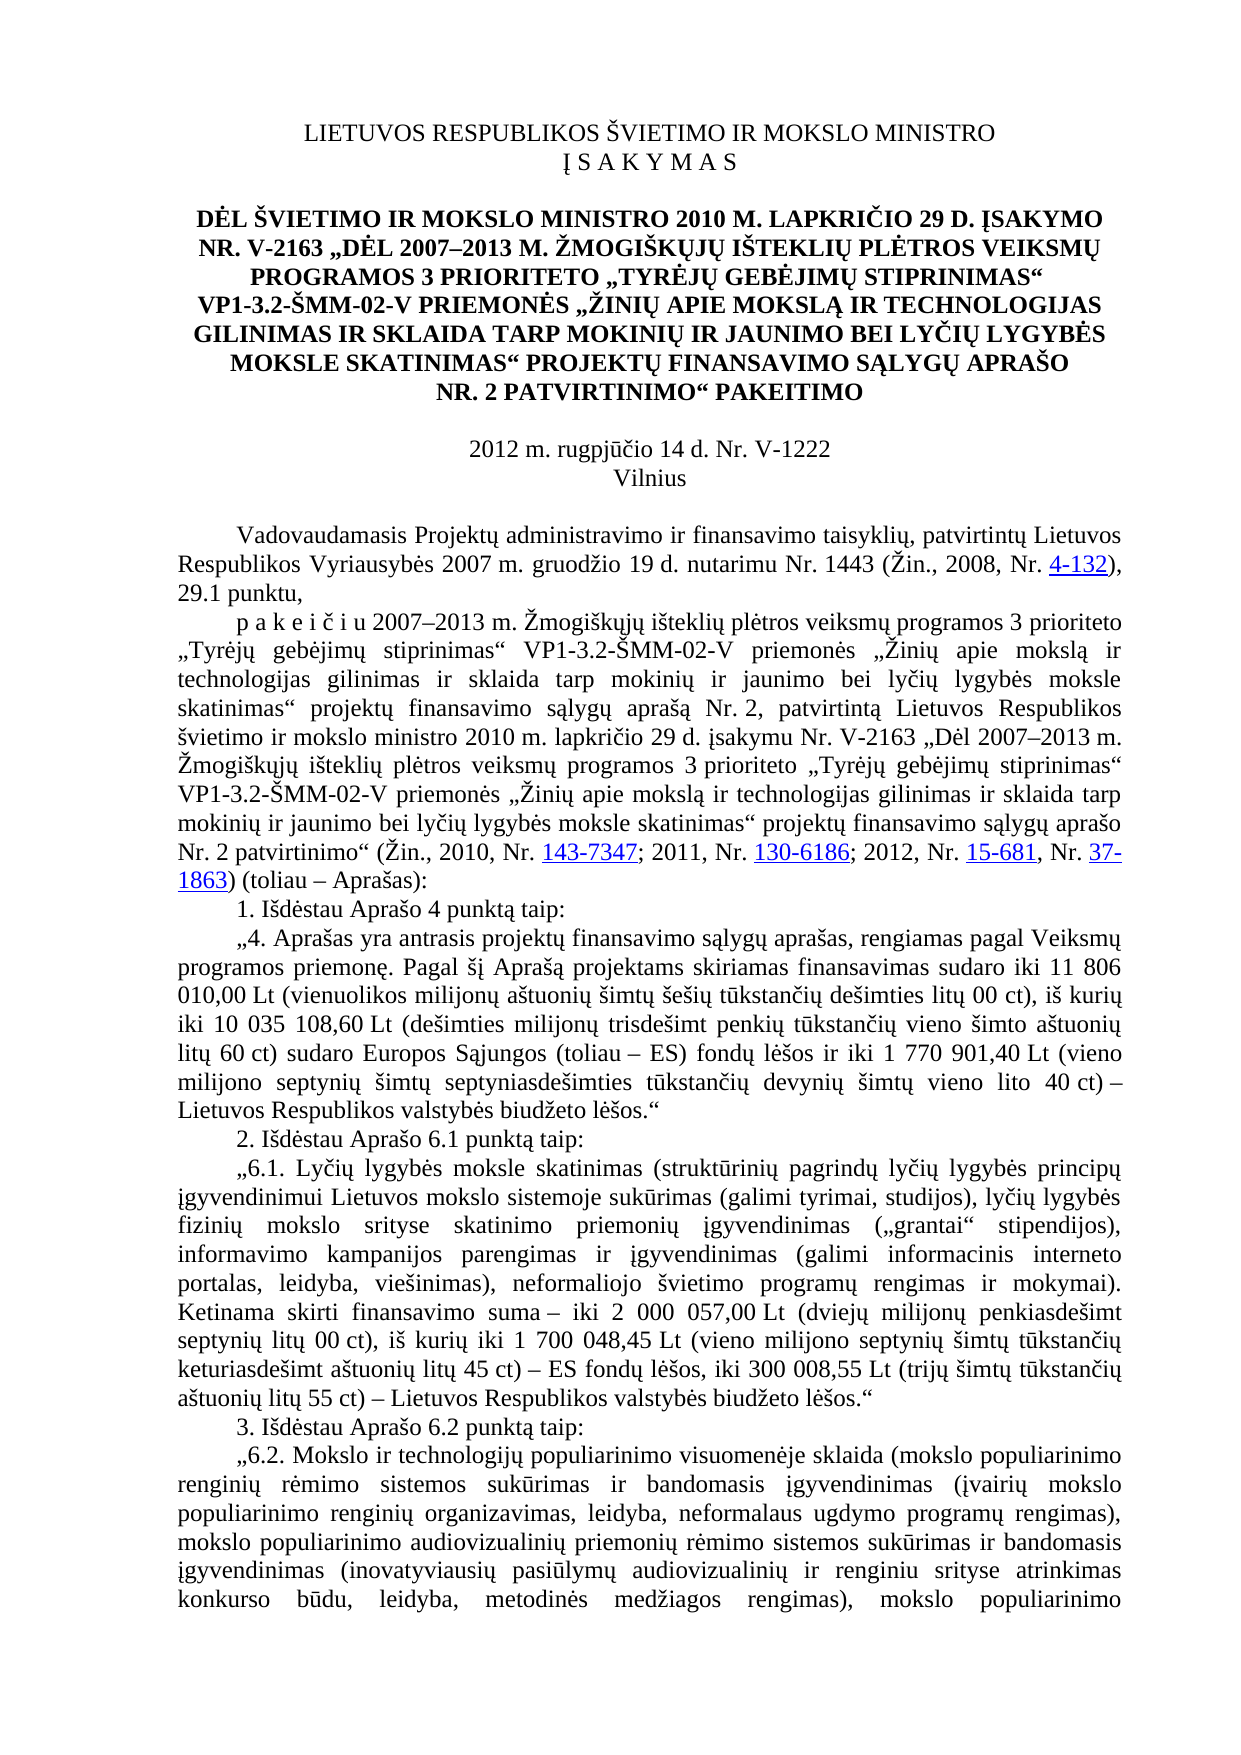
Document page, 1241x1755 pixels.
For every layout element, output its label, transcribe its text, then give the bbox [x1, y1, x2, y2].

text 3. Išdėstau Aprašo 6.2 punktą taip: [177, 1412, 1122, 1441]
text Vadovaudamasis Projektų administravimo ir finansavimo taisyklių, patvirtintų Lietuvos Respublikos Vyriausybės 2007 m. gruodžio 19 d. nutarimu Nr. 1443 (Žin., 2008, Nr. 4-132), 29.1 punktu, [177, 521, 1122, 607]
text p a k e i č i u 2007–2013 m. Žmogiškųjų išteklių plėtros veiksmų programos 3 prioriteto „Tyrėjų gebėjimų stiprinimas“ VP1-3.2-ŠMM-02-V priemonės „Žinių apie mokslą ir technologijas gilinimas ir sklaida tarp mokinių ir jaunimo bei lyčių lygybės moksle skatinimas“ projektų finansavimo sąlygų aprašą Nr. 2, patvirtintą Lietuvos Respublikos švietimo ir mokslo ministro 2010 m. lapkričio 29 d. įsakymu Nr. V-2163 „Dėl 2007–2013 m. Žmogiškųjų išteklių plėtros veiksmų programos 3 prioriteto „Tyrėjų gebėjimų stiprinimas“ VP1-3.2-ŠMM-02-V priemonės „Žinių apie mokslą ir technologijas gilinimas ir sklaida tarp mokinių ir jaunimo bei lyčių lygybės moksle skatinimas“ projektų finansavimo sąlygų aprašo Nr. 2 patvirtinimo“ (Žin., 2010, Nr. 143-7347; 2011, Nr. 130-6186; 2012, Nr. 15-681, Nr. 37-1863) (toliau – Aprašas): [177, 607, 1122, 894]
text LIETUVOS RESPUBLIKOS ŠVIETIMO IR MOKSLO MINISTRO [177, 118, 1122, 147]
text Vilnius [177, 463, 1122, 492]
text 2012 m. rugpjūčio 14 d. Nr. V-1222 [177, 434, 1122, 463]
text „4. Aprašas yra antrasis projektų finansavimo sąlygų aprašas, rengiamas pagal Veiksmų programos priemonę. Pagal šį Aprašą projektams skiriamas finansavimas sudaro iki 11 806 010,00 Lt (vienuolikos milijonų aštuonių šimtų šešių tūkstančių dešimties litų 00 ct), iš kurių iki 10 035 108,60 Lt (dešimties milijonų trisdešimt penkių tūkstančių vieno šimto aštuonių litų 60 ct) sudaro Europos Sąjungos (toliau – ES) fondų lėšos ir iki 1 770 901,40 Lt (vieno milijono septynių šimtų septyniasdešimties tūkstančių devynių šimtų vieno lito 40 ct) – Lietuvos Respublikos valstybės biudžeto lėšos.“ [177, 923, 1122, 1124]
text Į S A K Y M A S [177, 147, 1122, 176]
text DĖL ŠVIETIMO IR MOKSLO MINISTRO 2010 M. LAPKRIČIO 29 D. ĮSAKYMO Nr. V-2163 „DĖL 2007–2013 M. ŽMOGIŠKŲJŲ IŠTEKLIŲ PLĖTROS VEIKSMŲ PROGRAMOS 3 PRIORITETO „TYRĖJŲ GEBĖJIMŲ STIPRINIMAS“ VP1-3.2-ŠMM-02-V PRIEMONĖS „ŽINIŲ APIE MOKSLĄ IR TECHNOLOGIJAS GILINIMAS IR SKLAIDA TARP MOKINIŲ IR JAUNIMO BEI LYČIŲ LYGYBĖS MOKSLE SKATINIMAS“ PROJEKTŲ FINANSAVIMO SĄLYGŲ APRAŠO Nr. 2 PATVIRTINIMO“ PAKEITIMO [177, 204, 1122, 406]
text „6.2. Mokslo ir technologijų populiarinimo visuomenėje sklaida (mokslo populiarinimo renginių rėmimo sistemos sukūrimas ir bandomasis įgyvendinimas (įvairių mokslo populiarinimo renginių organizavimas, leidyba, neformalaus ugdymo programų rengimas), mokslo populiarinimo audiovizualinių priemonių rėmimo sistemos sukūrimas ir bandomasis įgyvendinimas (inovatyviausių pasiūlymų audiovizualinių ir renginiu srityse atrinkimas konkurso būdu, leidyba, metodinės medžiagos rengimas), mokslo populiarinimo [177, 1441, 1122, 1613]
text 1. Išdėstau Aprašo 4 punktą taip: [177, 894, 1122, 923]
text 2. Išdėstau Aprašo 6.1 punktą taip: [177, 1124, 1122, 1153]
text „6.1. Lyčių lygybės moksle skatinimas (struktūrinių pagrindų lyčių lygybės principų įgyvendinimui Lietuvos mokslo sistemoje sukūrimas (galimi tyrimai, studijos), lyčių lygybės fizinių mokslo srityse skatinimo priemonių įgyvendinimas („grantai“ stipendijos), informavimo kampanijos parengimas ir įgyvendinimas (galimi informacinis interneto portalas, leidyba, viešinimas), neformaliojo švietimo programų rengimas ir mokymai). Ketinama skirti finansavimo suma – iki 2 000 057,00 Lt (dviejų milijonų penkiasdešimt septynių litų 00 ct), iš kurių iki 1 700 048,45 Lt (vieno milijono septynių šimtų tūkstančių keturiasdešimt aštuonių litų 45 ct) – ES fondų lėšos, iki 300 008,55 Lt (trijų šimtų tūkstančių aštuonių litų 55 ct) – Lietuvos Respublikos valstybės biudžeto lėšos.“ [177, 1153, 1122, 1412]
